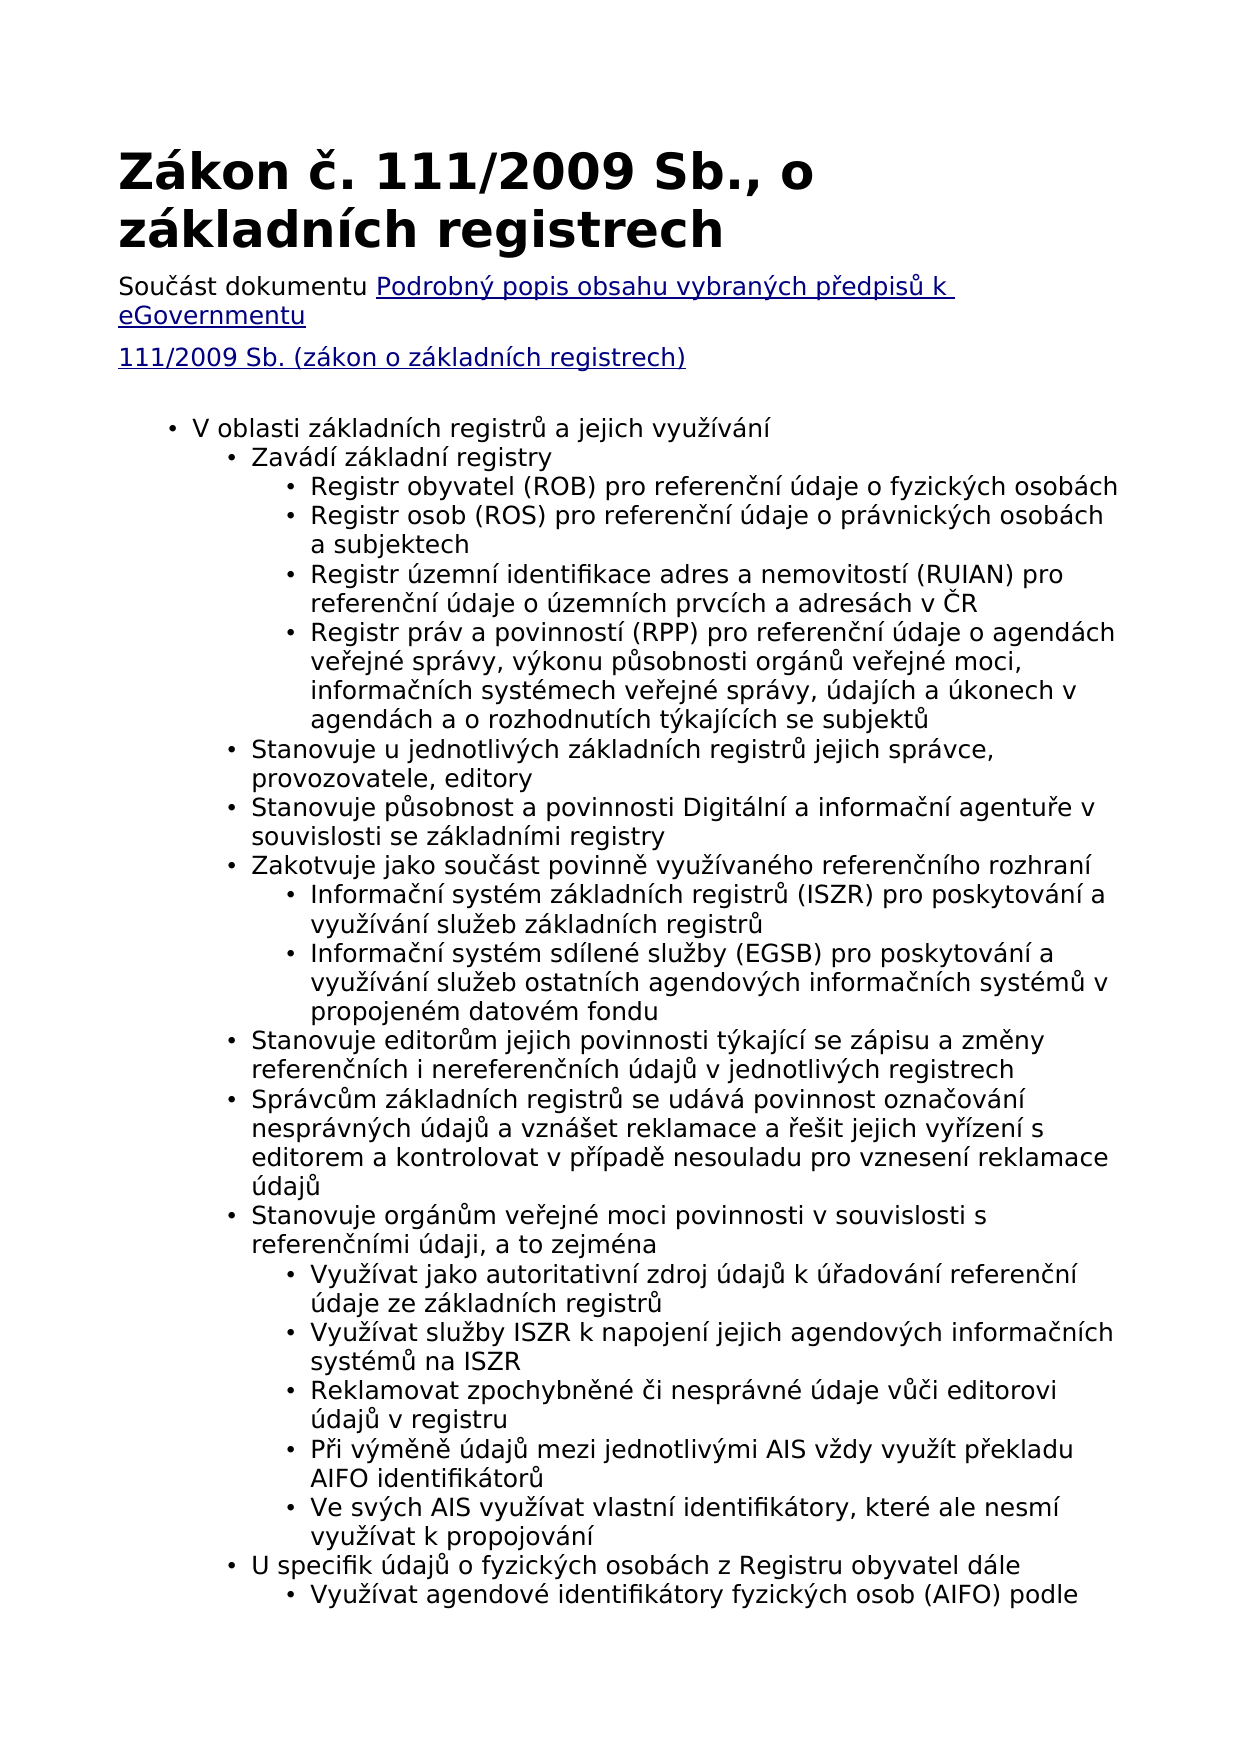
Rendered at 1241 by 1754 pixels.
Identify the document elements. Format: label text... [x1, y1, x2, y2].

list Při výměně údajů mezi jednotlivými AIS vždy využít překladu AIFO identifikátorů [295, 1435, 1122, 1493]
list Stanovuje editorům jejich povinnosti týkající se zápisu a změny referenčních i nereferenčních údajů v jednotlivých registrech [236, 1027, 1122, 1085]
list Informační systém sdílené služby (EGSB) pro poskytování a využívání služeb ostatních agendových informačních systémů v propojeném datovém fondu [295, 939, 1122, 1027]
text 111/2009 Sb. (zákon o základních registrech) [118, 343, 1122, 372]
list Registr práv a povinností (RPP) pro referenční údaje o agendách veřejné správy, výkonu působnosti orgánů veřejné moci, informačních systémech veřejné správy, údajích a úkonech v agendách a o rozhodnutích týkajících se subjektů [295, 618, 1122, 735]
list U specifik údajů o fyzických osobách z Registru obyvatel dále [236, 1552, 1122, 1581]
list Registr osob (ROS) pro referenční údaje o právnických osobách a subjektech [295, 502, 1122, 560]
list Využívat služby ISZR k napojení jejich agendových informačních systémů na ISZR [295, 1318, 1122, 1377]
list Registr územní identifikace adres a nemovitostí (RUIAN) pro referenční údaje o územních prvcích a adresách v ČR [295, 560, 1122, 618]
list Ve svých AIS využívat vlastní identifikátory, které ale nesmí využívat k propojování [295, 1493, 1122, 1552]
list Stanovuje orgánům veřejné moci povinnosti v souvislosti s referenčními údaji, a to zejména [236, 1202, 1122, 1260]
list Informační systém základních registrů (ISZR) pro poskytování a využívání služeb základních registrů [295, 881, 1122, 939]
list Stanovuje u jednotlivých základních registrů jejich správce, provozovatele, editory [236, 735, 1122, 793]
list Zavádí základní registry [236, 443, 1122, 472]
list Stanovuje působnost a povinnosti Digitální a informační agentuře v souvislosti se základními registry [236, 793, 1122, 852]
list Registr obyvatel (ROB) pro referenční údaje o fyzických osobách [295, 472, 1122, 502]
list V oblasti základních registrů a jejich využívání [177, 414, 1122, 443]
list Zakotvuje jako součást povinně využívaného referenčního rozhraní [236, 852, 1122, 881]
text Součást dokumentu Podrobný popis obsahu vybraných předpisů k eGovernmentu [118, 272, 1122, 330]
list Správcům základních registrů se udává povinnost označování nesprávných údajů a vznášet reklamace a řešit jejich vyřízení s editorem a kontrolovat v případě nesouladu pro vznesení reklamace údajů [236, 1085, 1122, 1202]
list Využívat agendové identifikátory fyzických osob (AIFO) podle [295, 1581, 1122, 1610]
subtitle Zákon č. 111/2009 Sb., o základních registrech [118, 143, 1122, 259]
list Reklamovat zpochybněné či nesprávné údaje vůči editorovi údajů v registru [295, 1377, 1122, 1435]
list Využívat jako autoritativní zdroj údajů k úřadování referenční údaje ze základních registrů [295, 1260, 1122, 1318]
